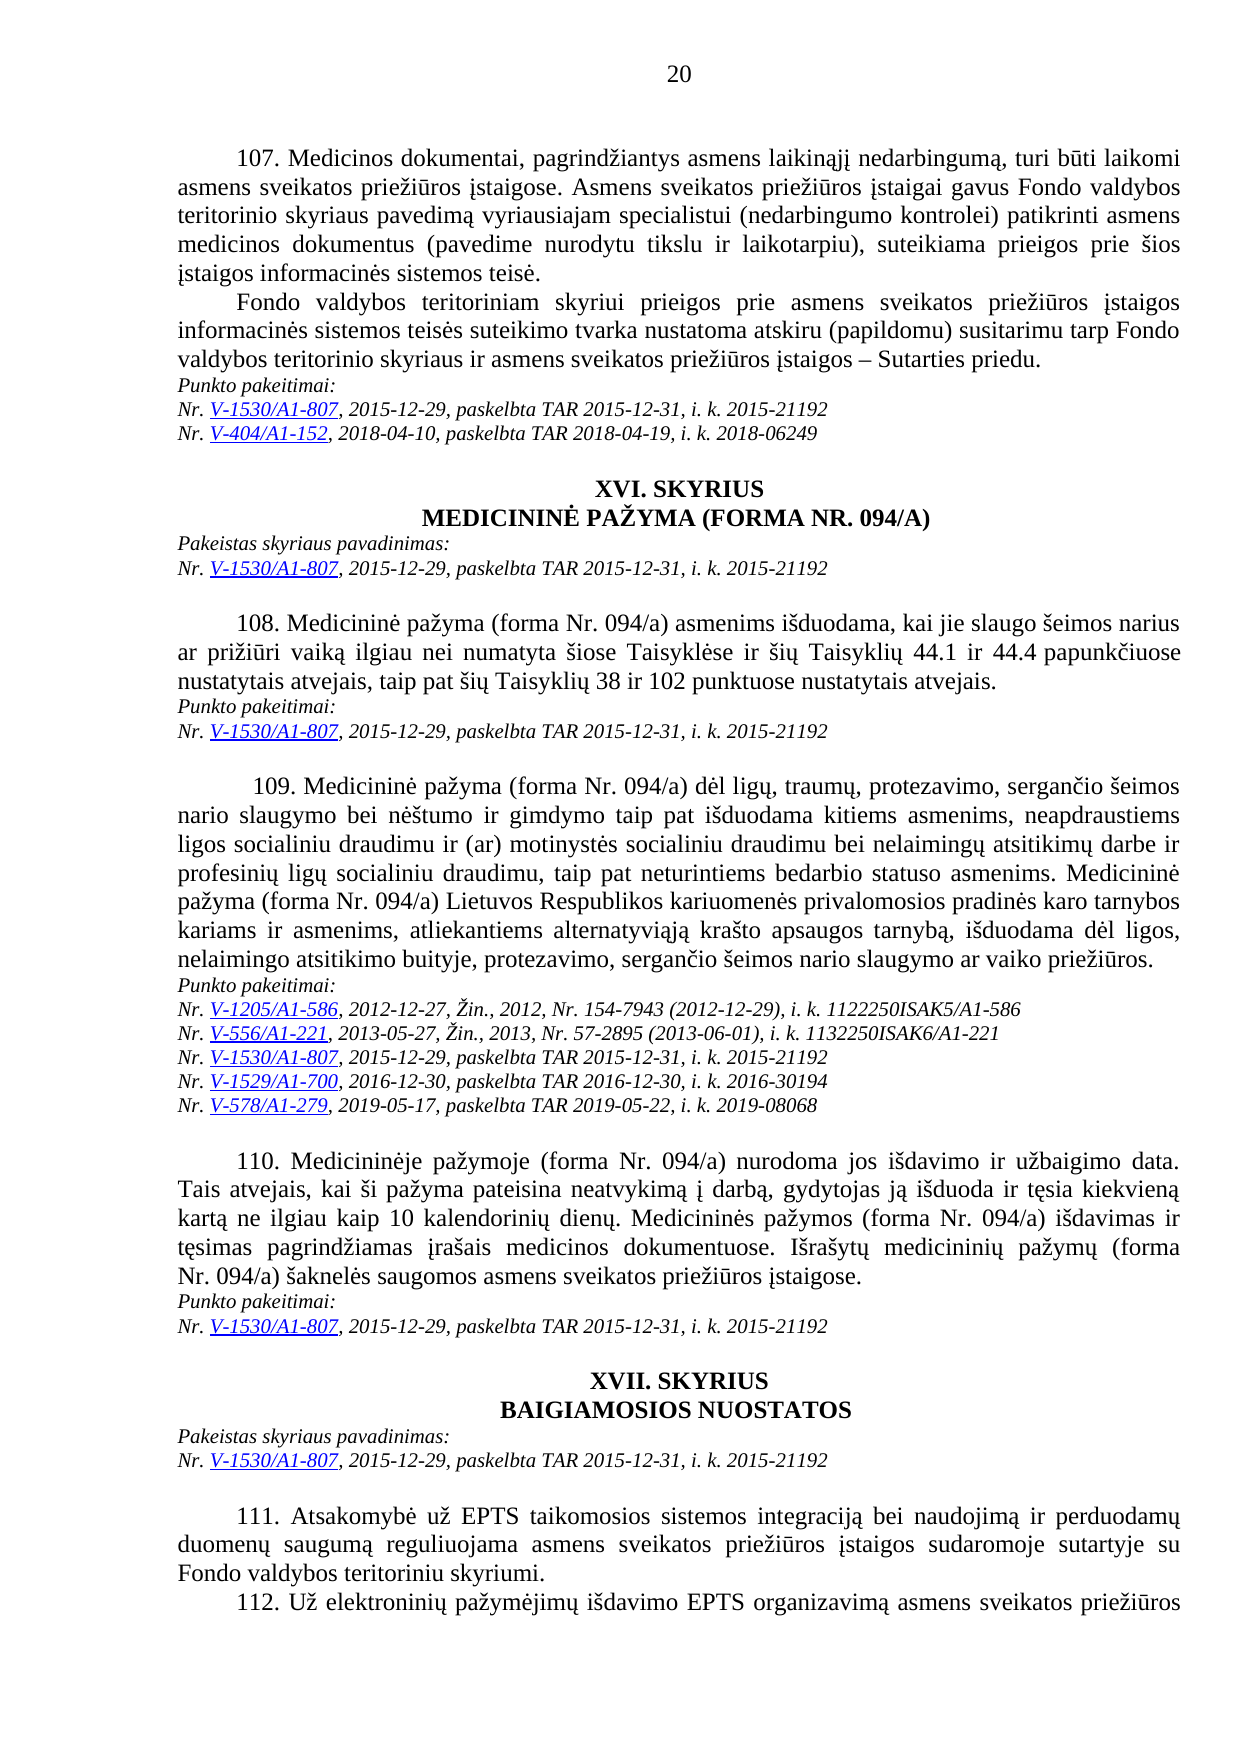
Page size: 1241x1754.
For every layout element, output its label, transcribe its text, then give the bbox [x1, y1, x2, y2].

text Nr. V-1529/A1-700, 2016-12-30, paskelbta TAR 2016-12-30, i. k. 2016-30194 [177, 1069, 1181, 1093]
text 111. Atsakomybė už EPTS taikomosios sistemos integraciją bei naudojimą ir perduodamų duomenų saugumą reguliuojama asmens sveikatos priežiūros įstaigos sudaromoje sutartyje su Fondo valdybos teritoriniu skyriumi. [177, 1501, 1181, 1587]
text Nr. V-1530/A1-807, 2015-12-29, paskelbta TAR 2015-12-31, i. k. 2015-21192 [177, 1313, 1181, 1338]
text 110. Medicininėje pažymoje (forma Nr. 094/a) nurodoma jos išdavimo ir užbaigimo data. Tais atvejais, kai ši pažyma pateisina neatvykimą į darbą, gydytojas ją išduoda ir tęsia kiekvieną kartą ne ilgiau kaip 10 kalendorinių dienų. Medicininės pažymos (forma Nr. 094/a) išdavimas ir tęsimas pagrindžiamas įrašais medicinos dokumentuose. Išrašytų medicininių pažymų (forma Nr. 094/a) šaknelės saugomos asmens sveikatos priežiūros įstaigose. [177, 1146, 1181, 1289]
text Punkto pakeitimai: [177, 973, 1181, 997]
text Pakeistas skyriaus pavadinimas: [177, 1424, 1181, 1448]
text 109. Medicininė pažyma (forma Nr. 094/a) dėl ligų, traumų, protezavimo, sergančio šeimos nario slaugymo bei nėštumo ir gimdymo taip pat išduodama kitiems asmenims, neapdraustiems ligos socialiniu draudimu ir (ar) motinystės socialiniu draudimu bei nelaimingų atsitikimų darbe ir profesinių ligų socialiniu draudimu, taip pat neturintiems bedarbio statuso asmenims. Medicininė pažyma (forma Nr. 094/a) Lietuvos Respublikos kariuomenės privalomosios pradinės karo tarnybos kariams ir asmenims, atliekantiems alternatyviąją krašto apsaugos tarnybą, išduodama dėl ligos, nelaimingo atsitikimo buityje, protezavimo, sergančio šeimos nario slaugymo ar vaiko priežiūros. [177, 771, 1181, 973]
text 112. Už elektroninių pažymėjimų išdavimo EPTS organizavimą asmens sveikatos priežiūros [177, 1587, 1181, 1616]
text 107. Medicinos dokumentai, pagrindžiantys asmens laikinąjį nedarbingumą, turi būti laikomi asmens sveikatos priežiūros įstaigose. Asmens sveikatos priežiūros įstaigai gavus Fondo valdybos teritorinio skyriaus pavedimą vyriausiajam specialistui (nedarbingumo kontrolei) patikrinti asmens medicinos dokumentus (pavedime nurodytu tikslu ir laikotarpiu), suteikiama prieigos prie šios įstaigos informacinės sistemos teisė. [177, 143, 1181, 287]
text Nr. V-556/A1-221, 2013-05-27, Žin., 2013, Nr. 57-2895 (2013-06-01), i. k. 1132250ISAK6/A1-221 [177, 1021, 1181, 1045]
text Fondo valdybos teritoriniam skyriui prieigos prie asmens sveikatos priežiūros įstaigos informacinės sistemos teisės suteikimo tvarka nustatoma atskiru (papildomu) susitarimu tarp Fondo valdybos teritorinio skyriaus ir asmens sveikatos priežiūros įstaigos – Sutarties priedu. [177, 287, 1181, 373]
text XVI. skyrius [177, 474, 1181, 503]
text Nr. V-404/A1-152, 2018-04-10, paskelbta TAR 2018-04-19, i. k. 2018-06249 [177, 421, 1181, 445]
text Nr. V-1530/A1-807, 2015-12-29, paskelbta TAR 2015-12-31, i. k. 2015-21192 [177, 397, 1181, 421]
text Nr. V-1530/A1-807, 2015-12-29, paskelbta TAR 2015-12-31, i. k. 2015-21192 [177, 1045, 1181, 1069]
text Punkto pakeitimai: [177, 373, 1181, 397]
text Punkto pakeitimai: [177, 1289, 1181, 1313]
text Nr. V-1530/A1-807, 2015-12-29, paskelbta TAR 2015-12-31, i. k. 2015-21192 [177, 718, 1181, 743]
text Punkto pakeitimai: [177, 694, 1181, 718]
text 108. Medicininė pažyma (forma Nr. 094/a) asmenims išduodama, kai jie slaugo šeimos narius ar prižiūri vaiką ilgiau nei numatyta šiose Taisyklėse ir šių Taisyklių 44.1 ir 44.4 papunkčiuose nustatytais atvejais, taip pat šių Taisyklių 38 ir 102 punktuose nustatytais atvejais. [177, 608, 1181, 694]
text Nr. V-1205/A1-586, 2012-12-27, Žin., 2012, Nr. 154-7943 (2012-12-29), i. k. 1122250ISAK5/A1-586 [177, 997, 1181, 1021]
text Nr. V-1530/A1-807, 2015-12-29, paskelbta TAR 2015-12-31, i. k. 2015-21192 [177, 555, 1181, 579]
text Pakeistas skyriaus pavadinimas: [177, 531, 1181, 555]
text MEDICININĖ PAŽYMA (FORMA NR. 094/A) [177, 503, 1181, 531]
text Nr. V-1530/A1-807, 2015-12-29, paskelbta TAR 2015-12-31, i. k. 2015-21192 [177, 1448, 1181, 1472]
text Nr. V-578/A1-279, 2019-05-17, paskelbta TAR 2019-05-22, i. k. 2019-08068 [177, 1093, 1181, 1117]
text BAIGIAMOSIOS NUOSTATOS [177, 1395, 1181, 1424]
text XVII. skyrius [177, 1366, 1181, 1395]
